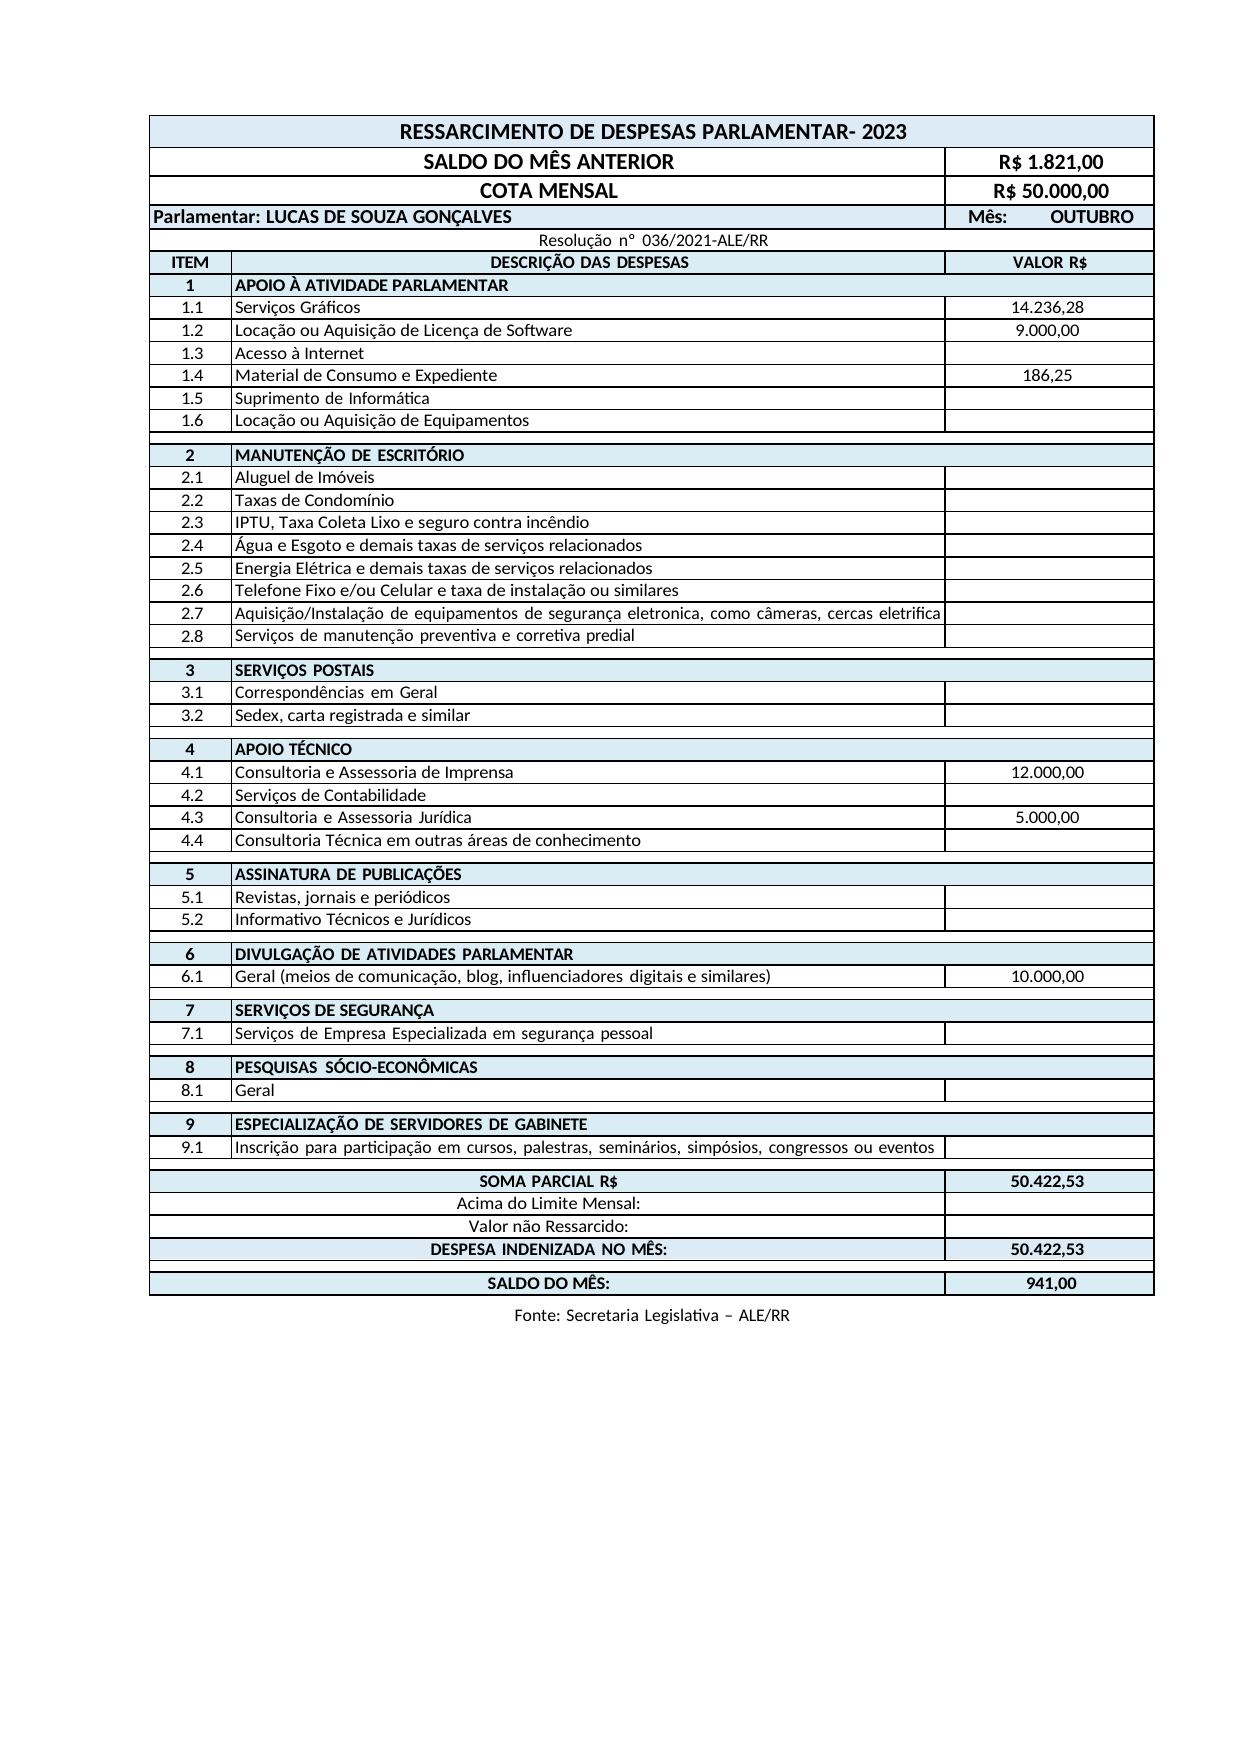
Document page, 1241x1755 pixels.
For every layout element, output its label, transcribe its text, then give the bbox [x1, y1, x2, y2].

table_cell [946, 909, 1153, 930]
table_cell 3.2 [150, 705, 231, 726]
table_cell 2.6 [150, 580, 231, 601]
table_cell Serviços de manutenção preventiva e corretiva predial [232, 625, 944, 646]
table_cell Informativo Técnicos e Jurídicos [232, 909, 944, 930]
table_cell 1.6 [150, 410, 231, 431]
table_cell [946, 1080, 1153, 1101]
table_cell Energia Elétrica e demais taxas de serviços relacionados [232, 558, 944, 578]
table_cell 4.4 [150, 830, 231, 851]
table_cell [150, 988, 1153, 998]
table_cell 5 [150, 864, 231, 885]
table_cell [946, 625, 1153, 646]
table_cell 10.000,00 [946, 966, 1153, 987]
table_cell IPTU, Taxa Coleta Lixo e seguro contra incêndio [232, 512, 944, 533]
table_cell [946, 1216, 1153, 1237]
table_cell 2.4 [150, 535, 231, 556]
table_cell Locação ou Aquisição de Licença de Software [232, 320, 944, 341]
table_cell Geral [232, 1080, 944, 1101]
table_cell Resolução nº 036/2021-ALE/RR [150, 230, 1153, 250]
table_cell [150, 1261, 1153, 1271]
table_cell Revistas, jornais e periódicos [232, 886, 944, 907]
table_cell Aquisição/Instalação de equipamentos de segurança eletronica, como câmeras, cercas eletrifica [232, 603, 944, 624]
table_cell 12.000,00 [946, 762, 1153, 783]
table_header RESSARCIMENTO DE DESPESAS PARLAMENTAR- 2023 [150, 116, 1153, 147]
table_cell [946, 342, 1153, 363]
table_cell Água e Esgoto e demais taxas de serviços relacionados [232, 535, 944, 556]
table_cell 2.3 [150, 512, 231, 533]
table_cell 186,25 [946, 365, 1153, 386]
table_cell 50.422,53 [946, 1239, 1153, 1259]
table_cell 3 [150, 660, 231, 681]
table_cell Consultoria e Assessoria Jurídica [232, 807, 944, 828]
table_cell DESCRIÇÃO DAS DESPESAS [232, 252, 944, 273]
table_cell R$ 1.821,00 [946, 148, 1153, 175]
table_cell [946, 830, 1153, 851]
text Fonte: Secretaria Legislativa – ALE/RR [139, 1304, 1166, 1326]
table_cell ASSINATURA DE PUBLICAÇÕES [232, 864, 1153, 885]
table_cell R$ 50.000,00 [946, 177, 1153, 204]
table_cell 5.000,00 [946, 807, 1153, 828]
table_cell 4 [150, 739, 231, 760]
table_cell 2.1 [150, 467, 231, 488]
table_cell [150, 433, 1153, 443]
table_cell Serviços Gráficos [232, 297, 944, 318]
table_cell 2.2 [150, 490, 231, 511]
table_cell [946, 603, 1153, 624]
table_cell 1.1 [150, 297, 231, 318]
table_cell Acima do Limite Mensal: [150, 1193, 944, 1214]
table_cell [946, 558, 1153, 578]
table_cell Geral (meios de comunicação, blog, influenciadores digitais e similares) [232, 966, 944, 987]
table_cell [150, 648, 1153, 658]
table_cell ESPECIALIZAÇÃO DE SERVIDORES DE GABINETE [232, 1114, 1153, 1135]
table_cell [946, 512, 1153, 533]
table_cell 2.7 [150, 603, 231, 624]
table_cell 2.5 [150, 558, 231, 578]
table_cell SALDO DO MÊS: [150, 1273, 944, 1294]
table_cell 1.5 [150, 388, 231, 409]
table_cell [946, 580, 1153, 601]
table_cell 9.000,00 [946, 320, 1153, 341]
table_cell 1.4 [150, 365, 231, 386]
table_cell 1.2 [150, 320, 231, 341]
table_cell Parlamentar: LUCAS DE SOUZA GONÇALVES [150, 206, 944, 228]
table_cell Acesso à Internet [232, 342, 944, 363]
table_cell Valor não Ressarcido: [150, 1216, 944, 1237]
table_cell [946, 535, 1153, 556]
table_cell 9 [150, 1114, 231, 1135]
table_cell [946, 705, 1153, 726]
table_cell [946, 490, 1153, 511]
table_cell [150, 727, 1153, 737]
table_cell Sedex, carta registrada e similar [232, 705, 944, 726]
table_cell SERVIÇOS POSTAIS [232, 660, 1153, 681]
table_cell Locação ou Aquisição de Equipamentos [232, 410, 944, 431]
table_cell Inscrição para participação em cursos, palestras, seminários, simpósios, congressos ou eventos [232, 1137, 944, 1157]
table_cell VALOR R$ [946, 252, 1153, 273]
table_cell 4.1 [150, 762, 231, 783]
table_cell 5.1 [150, 886, 231, 907]
table_cell Correspondências em Geral [232, 682, 944, 703]
table_cell COTA MENSAL [150, 177, 944, 204]
table_cell [946, 467, 1153, 488]
table_cell Consultoria Técnica em outras áreas de conhecimento [232, 830, 944, 851]
table_cell SERVIÇOS DE SEGURANÇA [232, 1000, 1153, 1021]
table_cell 7 [150, 1000, 231, 1021]
table_cell 2 [150, 445, 231, 466]
table_cell [946, 886, 1153, 907]
table_cell Material de Consumo e Expediente [232, 365, 944, 386]
table_cell 3.1 [150, 682, 231, 703]
table_cell Serviços de Empresa Especializada em segurança pessoal [232, 1023, 944, 1044]
table_cell DESPESA INDENIZADA NO MÊS: [150, 1239, 944, 1259]
table_cell APOIO À ATIVIDADE PARLAMENTAR [232, 275, 1153, 296]
table_cell 50.422,53 [946, 1171, 1153, 1192]
table_cell Consultoria e Assessoria de Imprensa [232, 762, 944, 783]
table_cell SOMA PARCIAL R$ [150, 1171, 944, 1192]
table_cell 8.1 [150, 1080, 231, 1101]
table_cell APOIO TÉCNICO [232, 739, 1153, 760]
table_cell [150, 1045, 1153, 1055]
table_cell [946, 1023, 1153, 1044]
table_cell 6 [150, 943, 231, 964]
table_cell PESQUISAS SÓCIO-ECONÔMICAS [232, 1057, 1153, 1078]
table_cell Aluguel de Imóveis [232, 467, 944, 488]
table_cell 941,00 [946, 1273, 1153, 1294]
table_cell [150, 932, 1153, 942]
table_cell [150, 852, 1153, 862]
table_cell 5.2 [150, 909, 231, 930]
table_cell Taxas de Condomínio [232, 490, 944, 511]
table_cell [946, 682, 1153, 703]
table_cell 9.1 [150, 1137, 231, 1157]
table_cell ITEM [150, 252, 231, 273]
table_cell Mês: OUTUBRO [946, 206, 1153, 228]
table_cell 4.3 [150, 807, 231, 828]
table_cell 7.1 [150, 1023, 231, 1044]
table_cell 14.236,28 [946, 297, 1153, 318]
table_cell 6.1 [150, 966, 231, 987]
table_cell [150, 1159, 1153, 1169]
table_cell 8 [150, 1057, 231, 1078]
table_cell 1.3 [150, 342, 231, 363]
table_cell MANUTENÇÃO DE ESCRITÓRIO [232, 445, 1153, 466]
table_cell [150, 1102, 1153, 1112]
table_cell [946, 410, 1153, 431]
table_cell [946, 1137, 1153, 1157]
table_cell Telefone Fixo e/ou Celular e taxa de instalação ou similares [232, 580, 944, 601]
table_cell [946, 1193, 1153, 1214]
table_cell 4.2 [150, 784, 231, 805]
table_cell [946, 388, 1153, 409]
table_cell Serviços de Contabilidade [232, 784, 944, 805]
table_cell DIVULGAÇÃO DE ATIVIDADES PARLAMENTAR [232, 943, 1153, 964]
table_cell SALDO DO MÊS ANTERIOR [150, 148, 944, 175]
table_cell 1 [150, 275, 231, 296]
table_cell [946, 784, 1153, 805]
table_cell Suprimento de Informática [232, 388, 944, 409]
table_cell 2.8 [150, 625, 231, 646]
